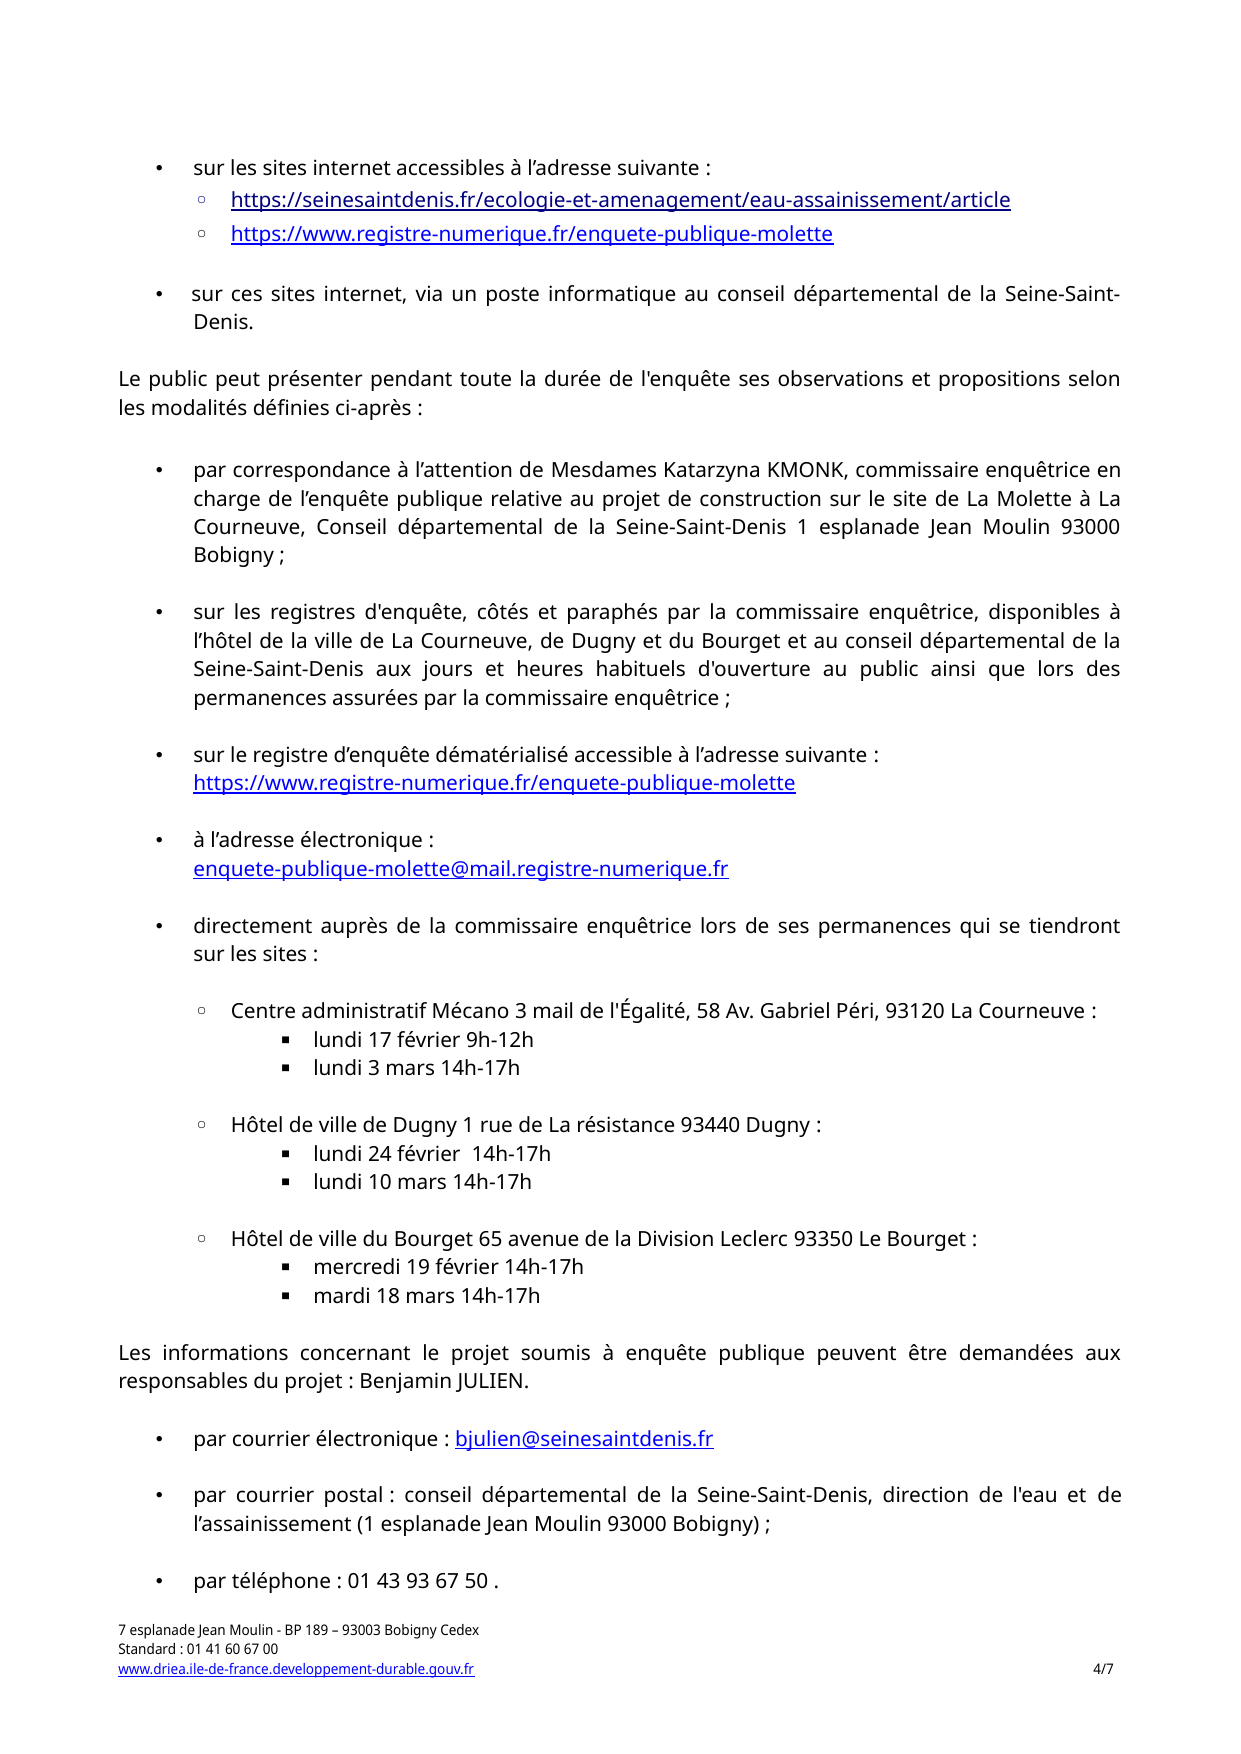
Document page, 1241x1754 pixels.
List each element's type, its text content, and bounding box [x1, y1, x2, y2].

list Centre administratif Mécano 3 mail de l'Égalité, 58 Av. Gabriel Péri, 93120 La Courneuve : [193, 996, 1122, 1025]
list mercredi 19 février 14h-17h [278, 1252, 1122, 1281]
list directement auprès de la commissaire enquêtrice lors de ses permanences qui se tiendront sur les sites : [156, 911, 1122, 968]
text Les informations concernant le projet soumis à enquête publique peuvent être demandées aux responsables du projet : Benjamin JULIEN. [118, 1338, 1122, 1395]
list Hôtel de ville de Dugny 1 rue de La résistance 93440 Dugny : [193, 1110, 1122, 1139]
list https://seinesaintdenis.fr/ecologie-et-amenagement/eau-assainissement/article [193, 185, 1122, 213]
list par correspondance à l’attention de Mesdames Katarzyna KMONK, commissaire enquêtrice en charge de l’enquête publique relative au projet de construction sur le site de La Molette à La Courneuve, Conseil départemental de la Seine-Saint-Denis 1 esplanade Jean Moulin 93000 Bobigny ; [156, 455, 1122, 569]
list Hôtel de ville du Bourget 65 avenue de la Division Leclerc 93350 Le Bourget : [193, 1224, 1122, 1252]
list https://www.registre-numerique.fr/enquete-publique-molette [156, 768, 1122, 797]
list à l’adresse électronique : [156, 826, 1122, 854]
list mardi 18 mars 14h-17h [278, 1281, 1122, 1309]
list sur le registre d’enquête dématérialisé accessible à l’adresse suivante : [156, 740, 1122, 768]
list lundi 17 février 9h-12h [278, 1025, 1122, 1053]
list https://www.registre-numerique.fr/enquete-publique-molette [193, 219, 1122, 248]
list lundi 10 mars 14h-17h [278, 1167, 1122, 1196]
list enquete-publique-molette@mail.registre-numerique.fr [156, 854, 1122, 882]
list par courrier électronique : bjulien@seinesaintdenis.fr [156, 1424, 1122, 1452]
list par téléphone : 01 43 93 67 50 . [156, 1566, 1122, 1594]
list sur les sites internet accessibles à l’adresse suivante : [156, 153, 1122, 182]
text Le public peut présenter pendant toute la durée de l'enquête ses observations et propositions selon les modalités définies ci-après : [118, 364, 1122, 421]
list sur les registres d'enquête, côtés et paraphés par la commissaire enquêtrice, disponibles à l’hôtel de la ville de La Courneuve, de Dugny et du Bourget et au conseil départemental de la Seine-Saint-Denis aux jours et heures habituels d'ouverture au public ainsi que lors des permanences assurées par la commissaire enquêtrice ; [156, 597, 1122, 711]
list sur ces sites internet, via un poste informatique au conseil départemental de la Seine-Saint-Denis. [156, 279, 1122, 336]
list lundi 24 février 14h-17h [278, 1139, 1122, 1167]
list par courrier postal : conseil départemental de la Seine-Saint-Denis, direction de l'eau et de l’assainissement (1 esplanade Jean Moulin 93000 Bobigny) ; [156, 1481, 1122, 1537]
list lundi 3 mars 14h-17h [278, 1053, 1122, 1082]
